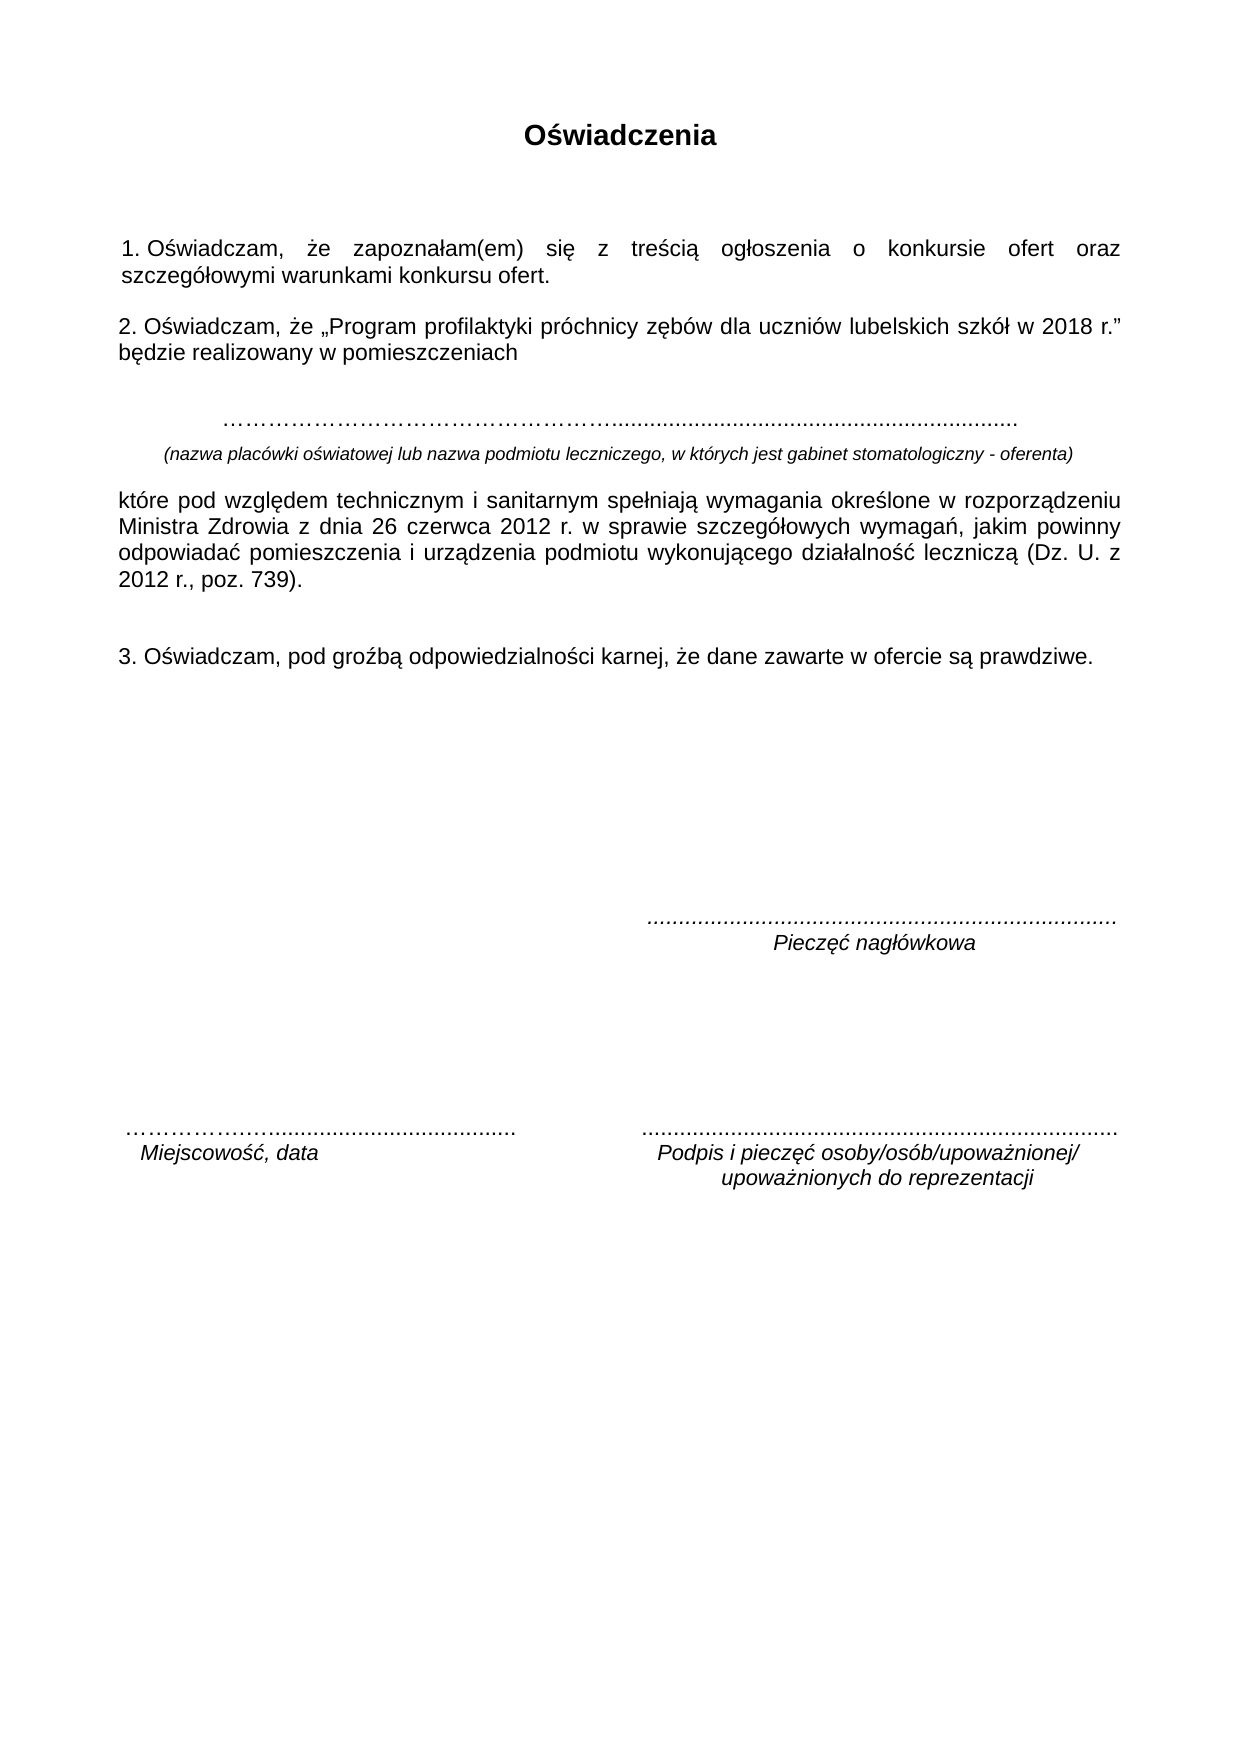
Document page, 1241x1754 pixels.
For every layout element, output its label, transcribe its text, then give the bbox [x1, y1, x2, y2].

list Oświadczam, że „Program profilaktyki próchnicy zębów dla uczniów lubelskich szkół w 2018 r.” będzie realizowany w pomieszczeniach [118, 313, 1122, 366]
list ……………………………………………................................................................ [118, 404, 1122, 431]
text Oświadczenia [118, 118, 1122, 152]
list …………….…....................................... ........................................................................... [124, 1114, 1122, 1140]
list Miejscowość, data Podpis i pieczęć osoby/osób/upoważnionej/ upoważnionych do reprezentacji [118, 1140, 1122, 1190]
list Oświadczam, że zapoznałam(em) się z treścią ogłoszenia o konkursie ofert oraz szczegółowymi warunkami konkursu ofert. [121, 235, 1122, 288]
list Pieczęć nagłówkowa [118, 929, 1122, 956]
list (nazwa placówki oświatowej lub nazwa podmiotu leczniczego, w których jest gabinet stomatologiczny - oferenta) [118, 443, 1122, 474]
list Oświadczam, pod groźbą odpowiedzialności karnej, że dane zawarte w ofercie są prawdziwe. [118, 643, 1122, 670]
list które pod względem technicznym i sanitarnym spełniają wymagania określone w rozporządzeniu Ministra Zdrowia z dnia 26 czerwca 2012 r. w sprawie szczegółowych wymagań, jakim powinny odpowiadać pomieszczenia i urządzenia podmiotu wykonującego działalność leczniczą (Dz. U. z 2012 r., poz. 739). [118, 487, 1122, 592]
list .......................................................................... [634, 903, 1122, 929]
